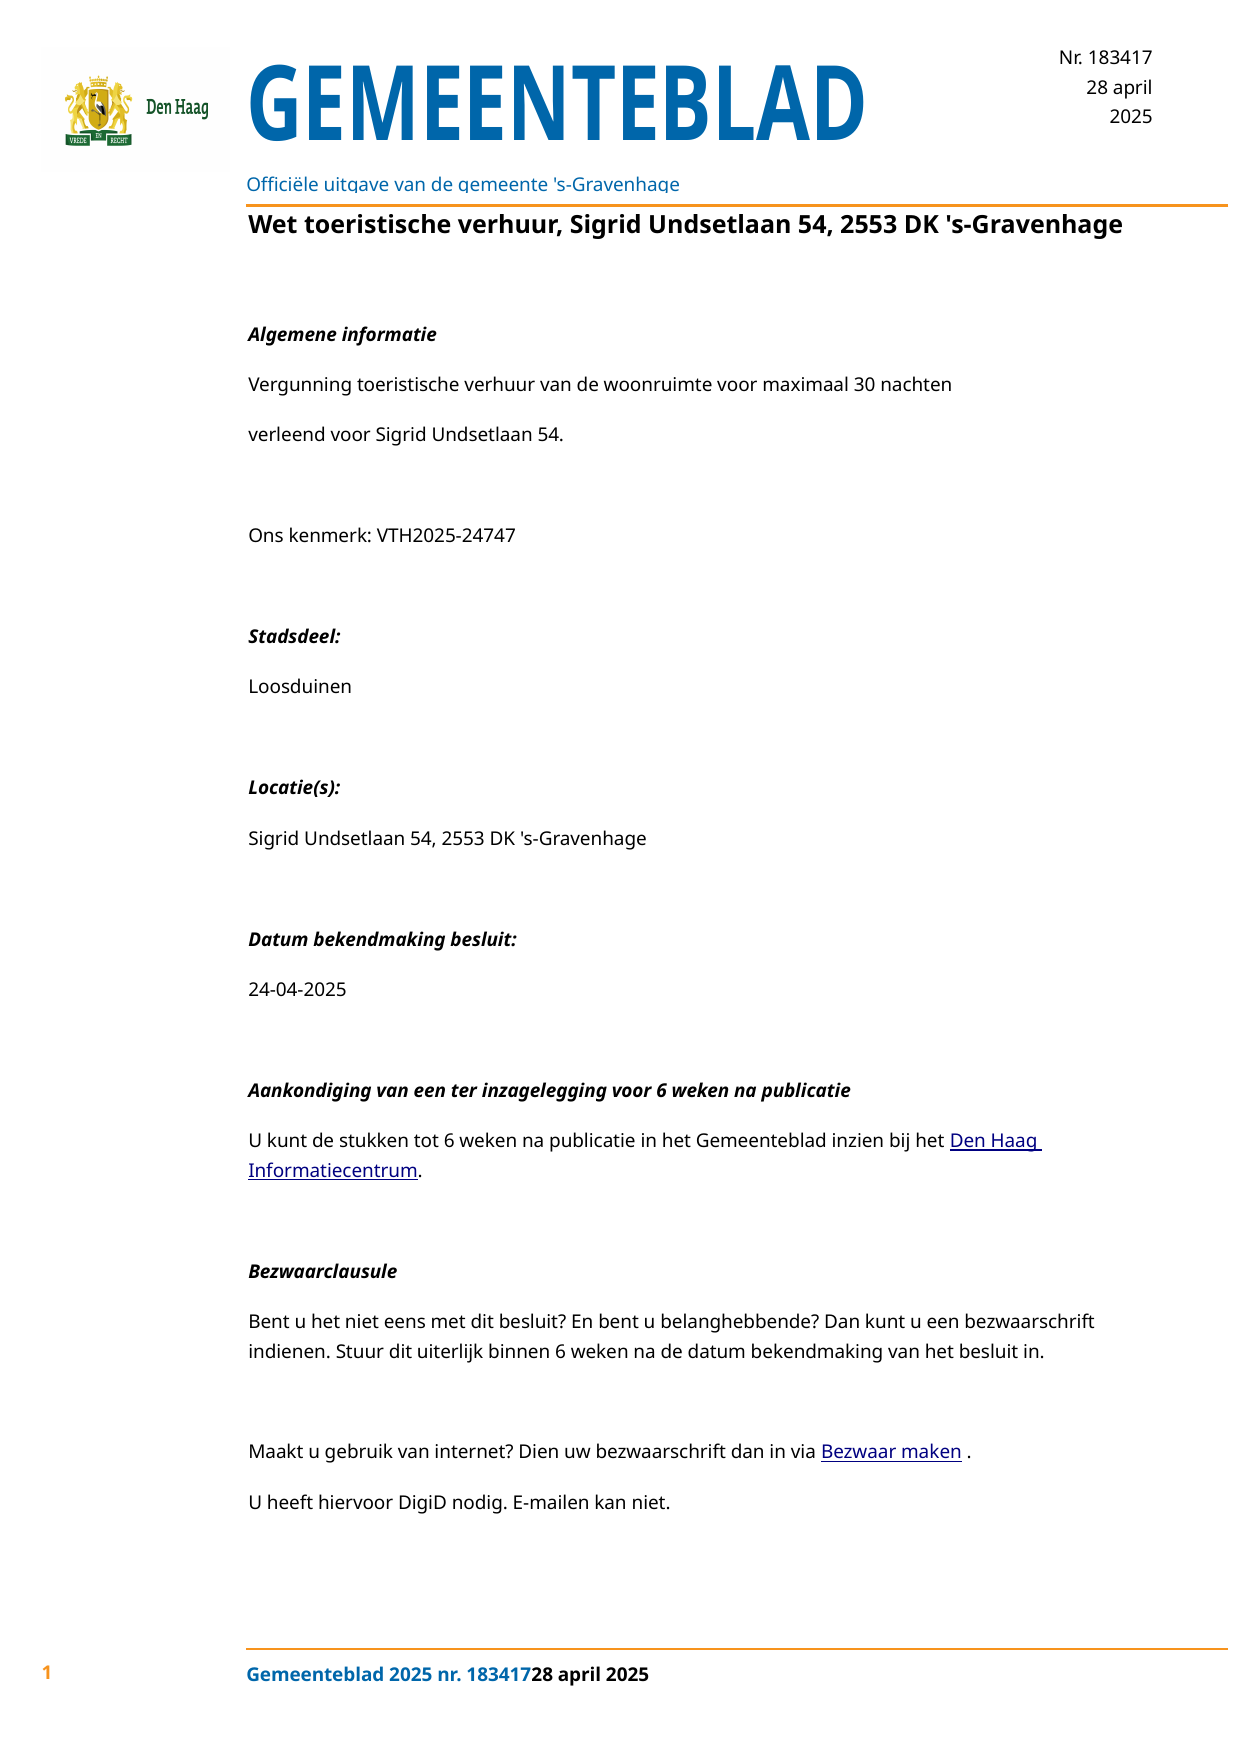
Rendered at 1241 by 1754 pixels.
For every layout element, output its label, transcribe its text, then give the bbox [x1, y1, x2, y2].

text Aankondiging van een ter inzagelegging voor 6 weken na publicatie [248, 1077, 1152, 1103]
text Bent u het niet eens met dit besluit? En bent u belanghebbende? Dan kunt u een bezwaarschrift indienen. Stuur dit uiterlijk binnen 6 weken na de datum bekendmaking van het besluit in. [248, 1308, 1152, 1363]
text Loosduinen [248, 674, 1152, 699]
text Sigrid Undsetlaan 54, 2553 DK 's-Gravenhage [248, 825, 1152, 851]
text Bezwaarclausule [248, 1258, 1152, 1283]
text U heeft hiervoor DigiD nodig. E-mailen kan niet. [248, 1489, 1152, 1515]
text Algemene informatie [248, 321, 1152, 346]
text Ons kenmerk: VTH2025-24747 [248, 522, 1152, 548]
picture [41, 47, 231, 172]
text Datum bekendmaking besluit: [248, 926, 1152, 951]
text Locatie(s): [248, 774, 1152, 800]
text Vergunning toeristische verhuur van de woonruimte voor maximaal 30 nachten [248, 371, 1152, 397]
text 24-04-2025 [248, 976, 1152, 1002]
text Maakt u gebruik van internet? Dien uw bezwaarschrift dan in via Bezwaar maken . [248, 1439, 1152, 1464]
text Wet toeristische verhuur, Sigrid Undsetlaan 54, 2553 DK 's-Gravenhage [248, 207, 1152, 241]
text U kunt de stukken tot 6 weken na publicatie in het Gemeenteblad inzien bij het Den Haag Informatiecentrum. [248, 1127, 1152, 1183]
text verleend voor Sigrid Undsetlaan 54. [248, 422, 1152, 447]
text Stadsdeel: [248, 623, 1152, 649]
